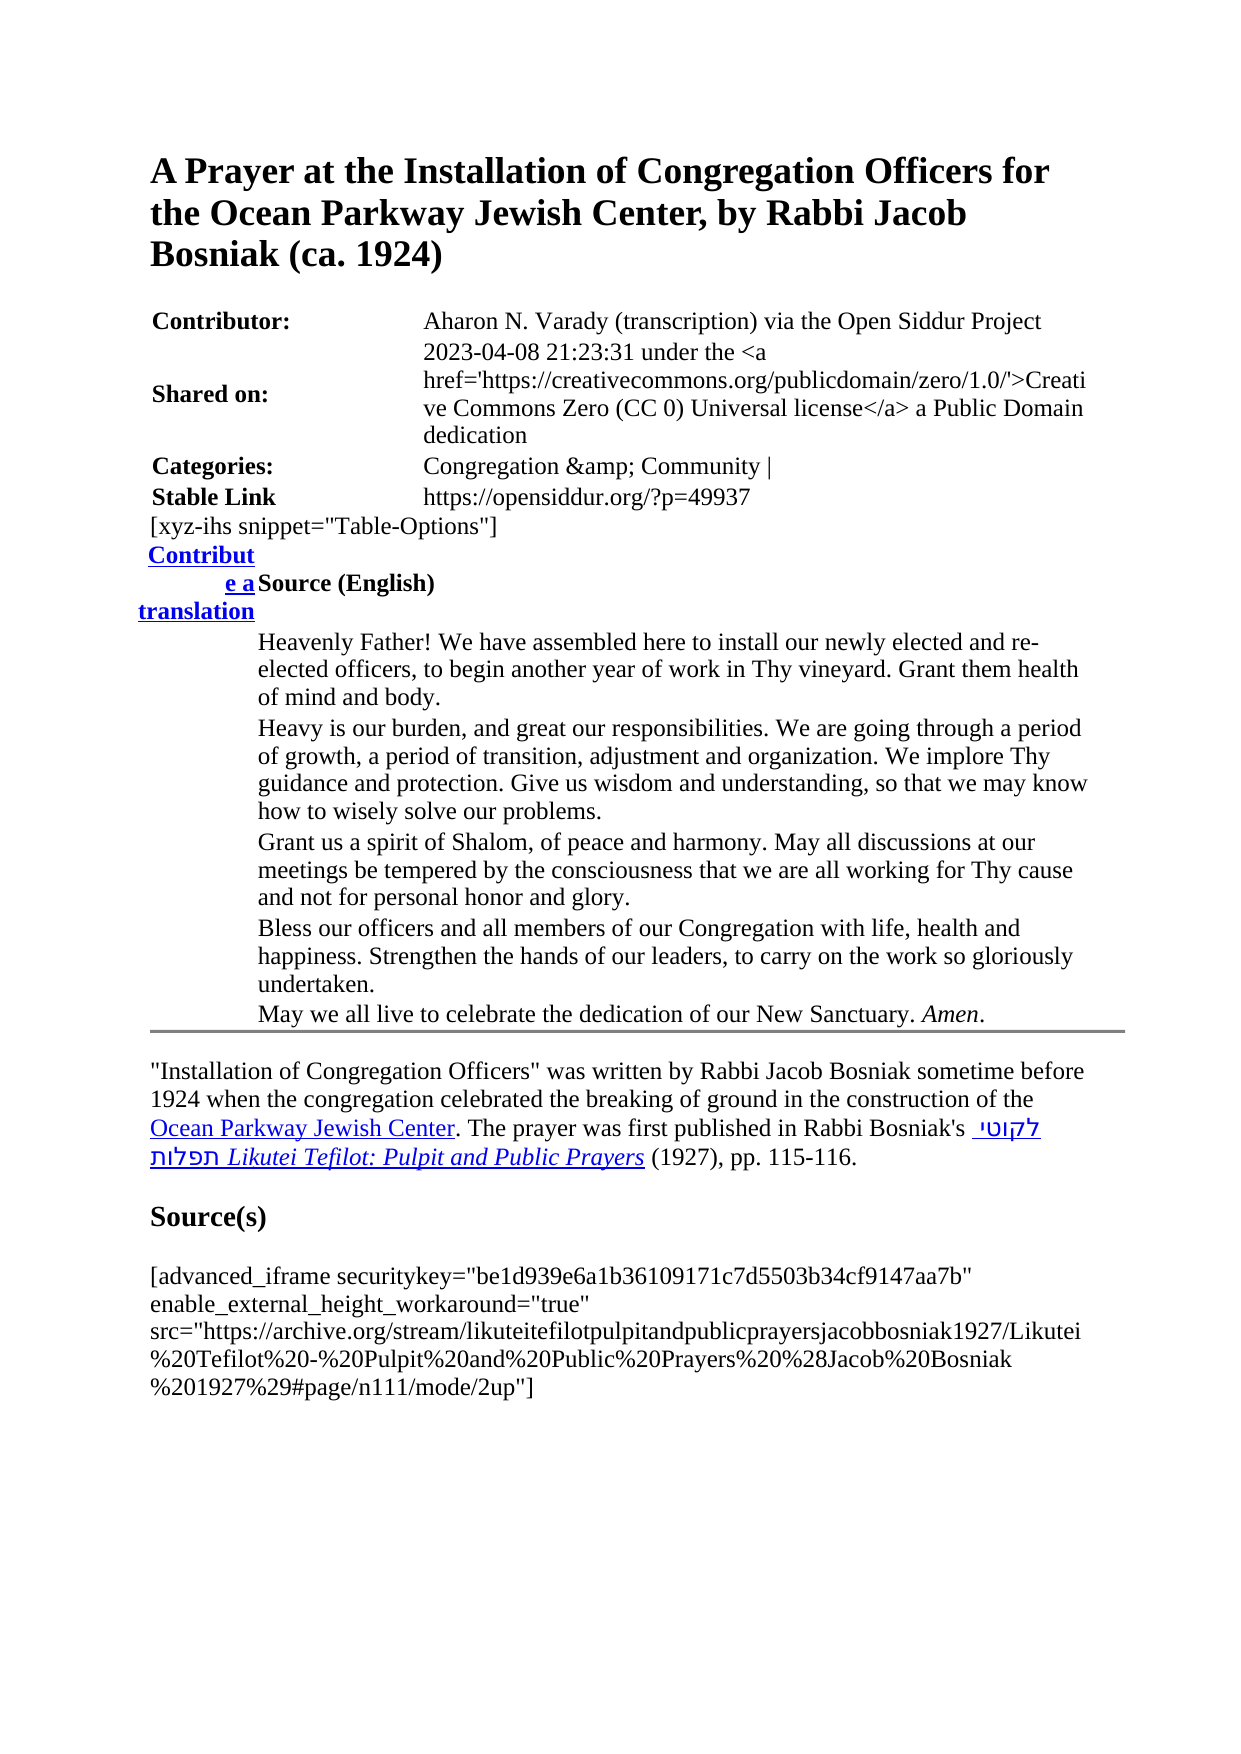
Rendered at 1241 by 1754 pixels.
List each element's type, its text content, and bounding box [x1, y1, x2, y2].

table_cell [135, 713, 256, 826]
table_cell [135, 999, 256, 1030]
subtitle Source(s) [150, 1201, 1090, 1233]
table_cell Stable Link [150, 481, 421, 512]
subtitle A Prayer at the Installation of Congregation Officers for the Ocean Parkway Jewish Center, by Rabbi Jacob Bosniak (ca. 1924) [150, 150, 1090, 275]
text [advanced_iframe securitykey="be1d939e6a1b36109171c7d5503b34cf9147aa7b" enable_external_height_workaround="true" src="https://archive.org/stream/likuteitefilotpulpitandpublicprayersjacobbosniak1927/Likutei%20Tefilot%20-%20Pulpit%20and%20Public%20Prayers%20%28Jacob%20Bosniak%201927%29#page/n111/mode/2up"] [150, 1262, 1090, 1401]
table_cell https://opensiddur.org/?p=49937 [421, 481, 1090, 512]
table_cell [135, 913, 256, 999]
table_header Aharon N. Varady (transcription) via the Open Siddur Project [421, 306, 1090, 337]
table_cell [135, 826, 256, 913]
table_cell Shared on: [150, 337, 421, 451]
table_cell Categories: [150, 451, 421, 481]
text [xyz-ihs snippet="Table-Options"] [150, 512, 1090, 540]
table_header Source (English) [256, 540, 1105, 626]
table_cell May we all live to celebrate the dedication of our New Sanctuary. Amen. [256, 999, 1105, 1029]
table_cell Congregation &amp; Community | [421, 451, 1090, 481]
table_cell [135, 626, 256, 712]
table_cell Grant us a spirit of Shalom, of peace and harmony. May all discussions at our meetings be tempered by the consciousness that we are all working for Thy cause and not for personal honor and glory. [256, 826, 1105, 913]
table_cell Heavenly Father! We have assembled here to install our newly elected and re-elected officers, to begin another year of work in Thy vineyard. Grant them health of mind and body. [256, 626, 1105, 712]
table_cell Bless our officers and all members of our Congregation with life, health and happiness. Strengthen the hands of our leaders, to carry on the work so gloriously undertaken. [256, 913, 1105, 999]
text "Installation of Congregation Officers" was written by Rabbi Jacob Bosniak sometime before 1924 when the congregation celebrated the breaking of ground in the construction of the Ocean Parkway Jewish Center. The prayer was first published in Rabbi Bosniak's לקוטי תפלות Liḳutei Tefilot: Pulpit and Public Prayers (1927), pp. 115-116. [150, 1057, 1090, 1171]
table_cell Heavy is our burden, and great our responsibilities. We are going through a period of growth, a period of transition, adjustment and organization. We implore Thy guidance and protection. Give us wisdom and understanding, so that we may know how to wisely solve our problems. [256, 713, 1105, 826]
table_header Contribute a translation [135, 540, 256, 626]
table_cell 2023-04-08 21:23:31 under the <a href='https://creativecommons.org/publicdomain/zero/1.0/'>Creative Commons Zero (CC 0) Universal license</a> a Public Domain dedication [421, 337, 1090, 451]
table_header Contributor: [150, 306, 421, 337]
